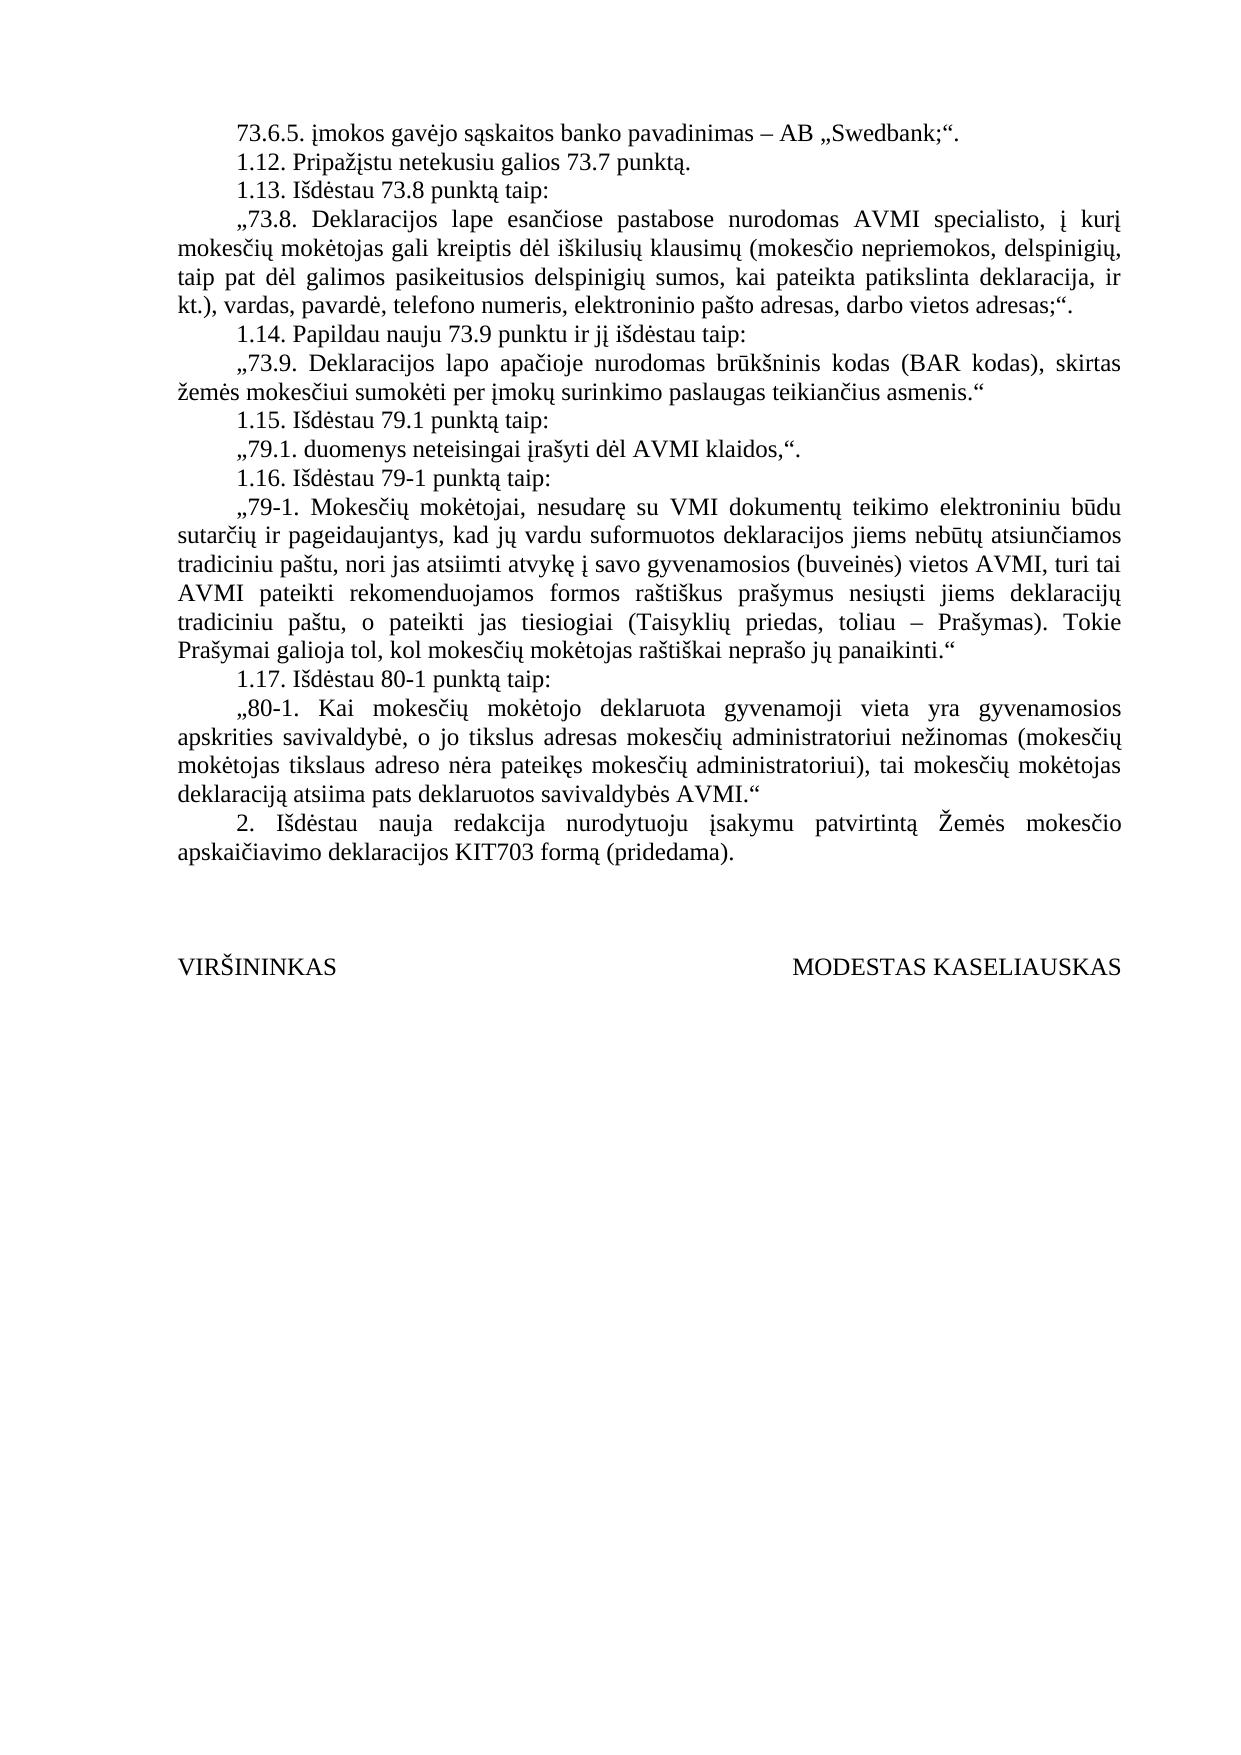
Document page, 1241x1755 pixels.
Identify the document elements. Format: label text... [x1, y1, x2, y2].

text „79-1. Mokesčių mokėtojai, nesudarę su VMI dokumentų teikimo elektroniniu būdu sutarčių ir pageidaujantys, kad jų vardu suformuotos deklaracijos jiems nebūtų atsiunčiamos tradiciniu paštu, nori jas atsiimti atvykę į savo gyvenamosios (buveinės) vietos AVMI, turi tai AVMI pateikti rekomenduojamos formos raštiškus prašymus nesiųsti jiems deklaracijų tradiciniu paštu, o pateikti jas tiesiogiai (Taisyklių priedas, toliau – Prašymas). Tokie Prašymai galioja tol, kol mokesčių mokėtojas raštiškai neprašo jų panaikinti.“ [177, 492, 1122, 664]
text 1.17. Išdėstau 80-1 punktą taip: [177, 664, 1122, 693]
text Viršininkas Modestas Kaseliauskas [177, 952, 1122, 981]
text 1.13. Išdėstau 73.8 punktą taip: [177, 176, 1122, 204]
text 2. Išdėstau nauja redakcija nurodytuoju įsakymu patvirtintą Žemės mokesčio apskaičiavimo deklaracijos KIT703 formą (pridedama). [177, 808, 1122, 866]
text „73.9. Deklaracijos lapo apačioje nurodomas brūkšninis kodas (BAR kodas), skirtas žemės mokesčiui sumokėti per įmokų surinkimo paslaugas teikiančius asmenis.“ [177, 348, 1122, 406]
text 1.15. Išdėstau 79.1 punktą taip: [177, 406, 1122, 434]
text „80-1. Kai mokesčių mokėtojo deklaruota gyvenamoji vieta yra gyvenamosios apskrities savivaldybė, o jo tikslus adresas mokesčių administratoriui nežinomas (mokesčių mokėtojas tikslaus adreso nėra pateikęs mokesčių administratoriui), tai mokesčių mokėtojas deklaraciją atsiima pats deklaruotos savivaldybės AVMI.“ [177, 693, 1122, 808]
text „79.1. duomenys neteisingai įrašyti dėl AVMI klaidos,“. [177, 434, 1122, 463]
text 1.14. Papildau nauju 73.9 punktu ir jį išdėstau taip: [177, 319, 1122, 348]
text 1.16. Išdėstau 79-1 punktą taip: [177, 463, 1122, 492]
text 1.12. Pripažįstu netekusiu galios 73.7 punktą. [177, 147, 1122, 176]
text 73.6.5. įmokos gavėjo sąskaitos banko pavadinimas – AB „Swedbank;“. [177, 118, 1122, 147]
text „73.8. Deklaracijos lape esančiose pastabose nurodomas AVMI specialisto, į kurį mokesčių mokėtojas gali kreiptis dėl iškilusių klausimų (mokesčio nepriemokos, delspinigių, taip pat dėl galimos pasikeitusios delspinigių sumos, kai pateikta patikslinta deklaracija, ir kt.), vardas, pavardė, telefono numeris, elektroninio pašto adresas, darbo vietos adresas;“. [177, 204, 1122, 319]
